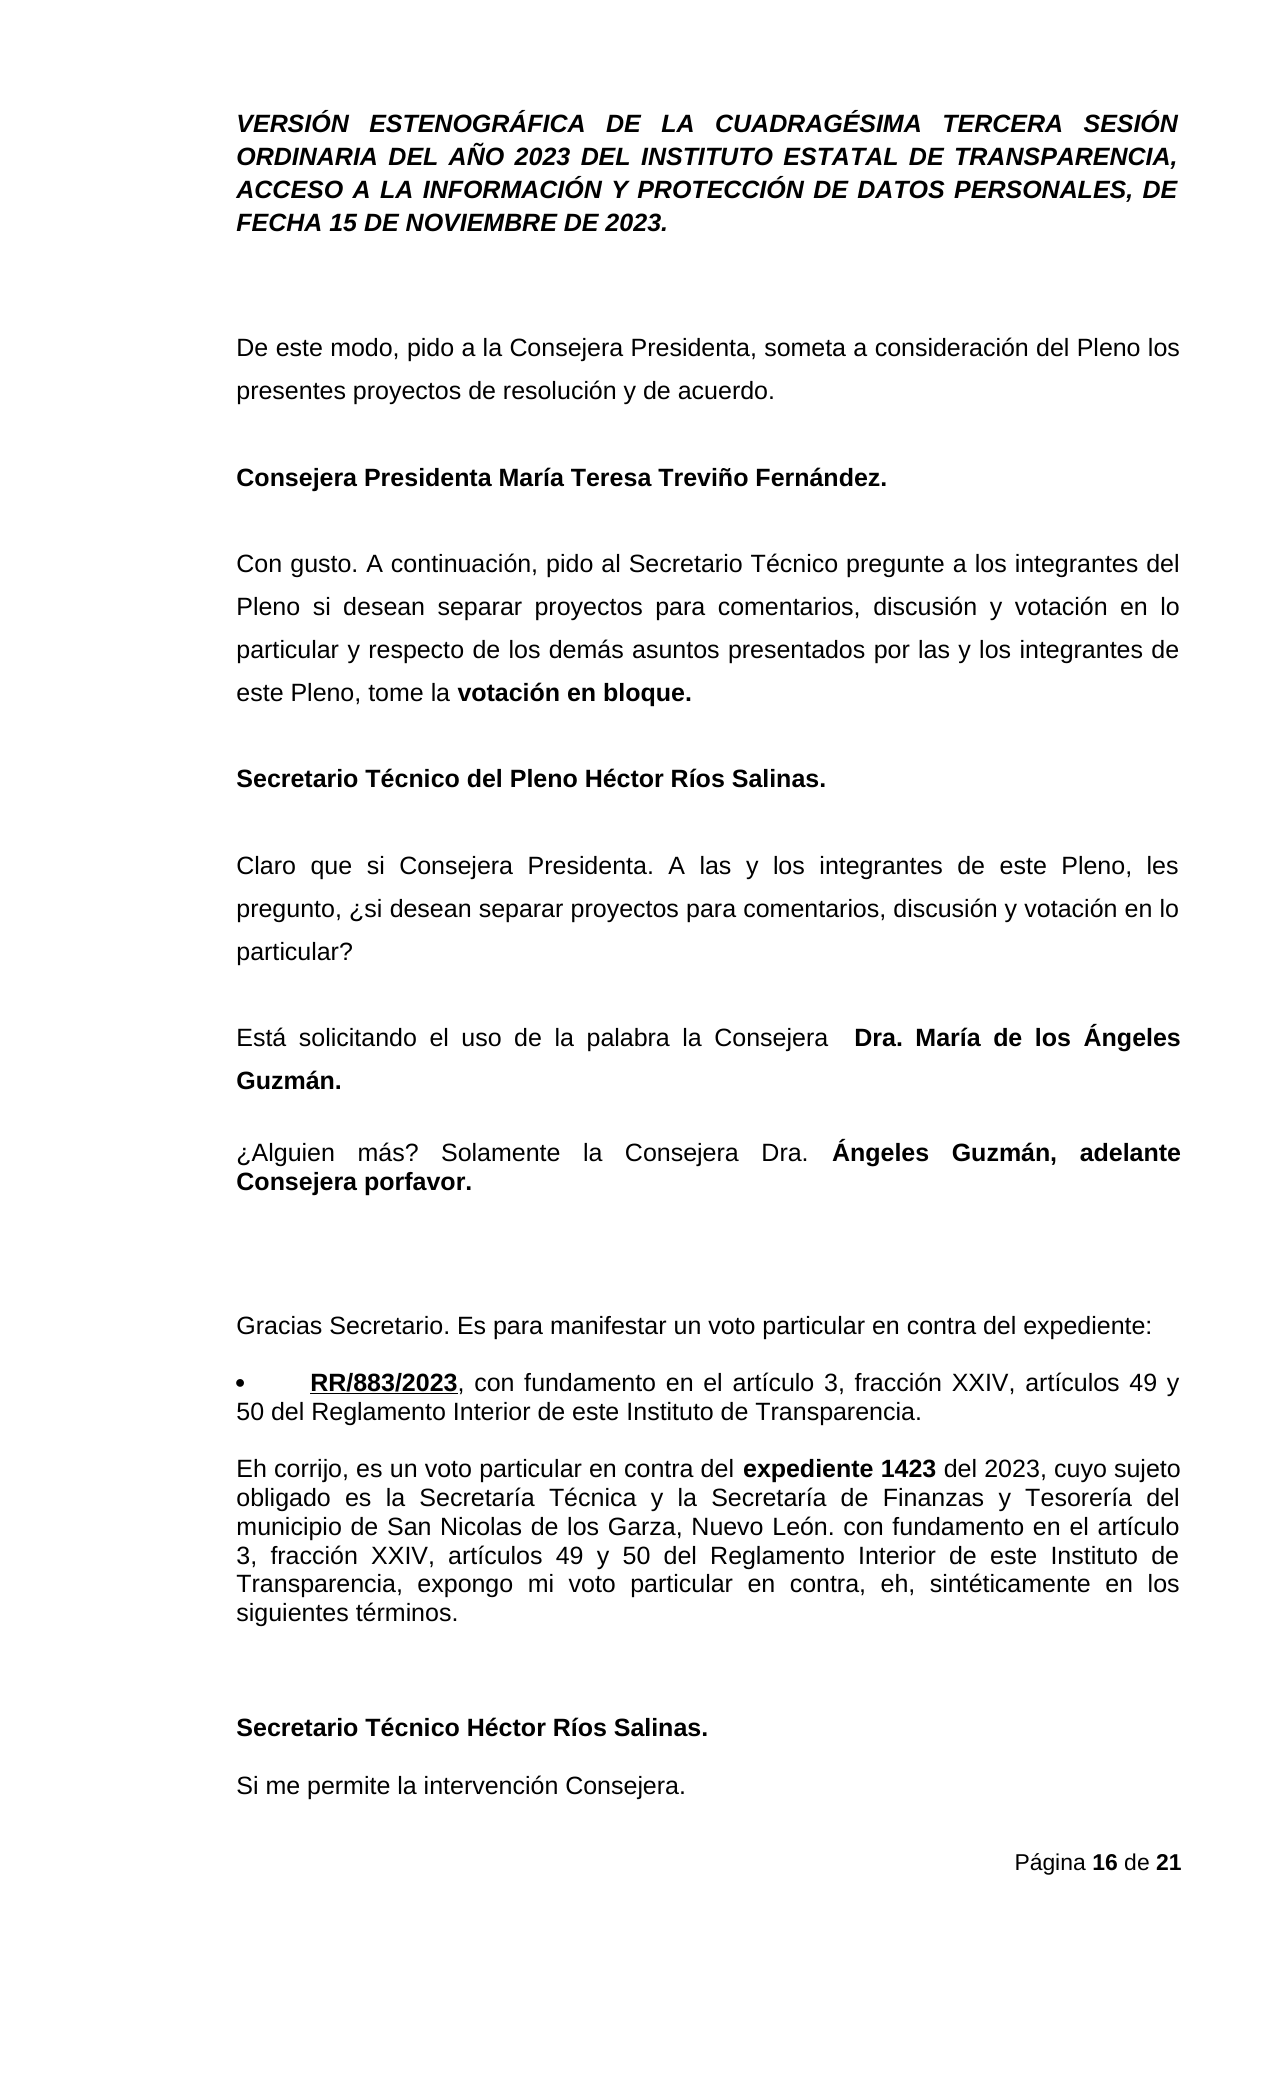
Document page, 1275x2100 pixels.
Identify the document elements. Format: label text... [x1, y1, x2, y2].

text Si me permite la intervención Consejera. [236, 1771, 1181, 1799]
text Está solicitando el uso de la palabra la Consejera Dra. María de los Ángeles Guzmán. [236, 1023, 1181, 1095]
text De este modo, pido a la Consejera Presidenta, someta a consideración del Pleno los presentes proyectos de resolución y de acuerdo. [236, 333, 1181, 405]
text Con gusto. A continuación, pido al Secretario Técnico pregunte a los integrantes del Pleno si desean separar proyectos para comentarios, discusión y votación en lo particular y respecto de los demás asuntos presentados por las y los integrantes de este Pleno, tome la votación en bloque. [236, 549, 1181, 707]
text Claro que si Consejera Presidenta. A las y los integrantes de este Pleno, les pregunto, ¿si desean separar proyectos para comentarios, discusión y votación en lo particular? [236, 851, 1181, 966]
text ¿Alguien más? Solamente la Consejera Dra. Ángeles Guzmán, adelante Consejera porfavor. [236, 1138, 1181, 1196]
text Secretario Técnico Héctor Ríos Salinas. [236, 1713, 1181, 1742]
text Gracias Secretario. Es para manifestar un voto particular en contra del expediente: [236, 1311, 1181, 1339]
list RR/883/2023, con fundamento en el artículo 3, fracción XXIV, artículos 49 y 50 del Reglamento Interior de este Instituto de Transparencia. [236, 1368, 1181, 1426]
list Eh corrijo, es un voto particular en contra del expediente 1423 del 2023, cuyo sujeto obligado es la Secretaría Técnica y la Secretaría de Finanzas y Tesorería del municipio de San Nicolas de los Garza, Nuevo León. con fundamento en el artículo 3, fracción XXIV, artículos 49 y 50 del Reglamento Interior de este Instituto de Transparencia, expongo mi voto particular en contra, eh, sintéticamente en los siguientes términos. [236, 1454, 1181, 1627]
text Consejera Presidenta María Teresa Treviño Fernández. [236, 463, 1181, 491]
text Secretario Técnico del Pleno Héctor Ríos Salinas. [236, 764, 1181, 793]
